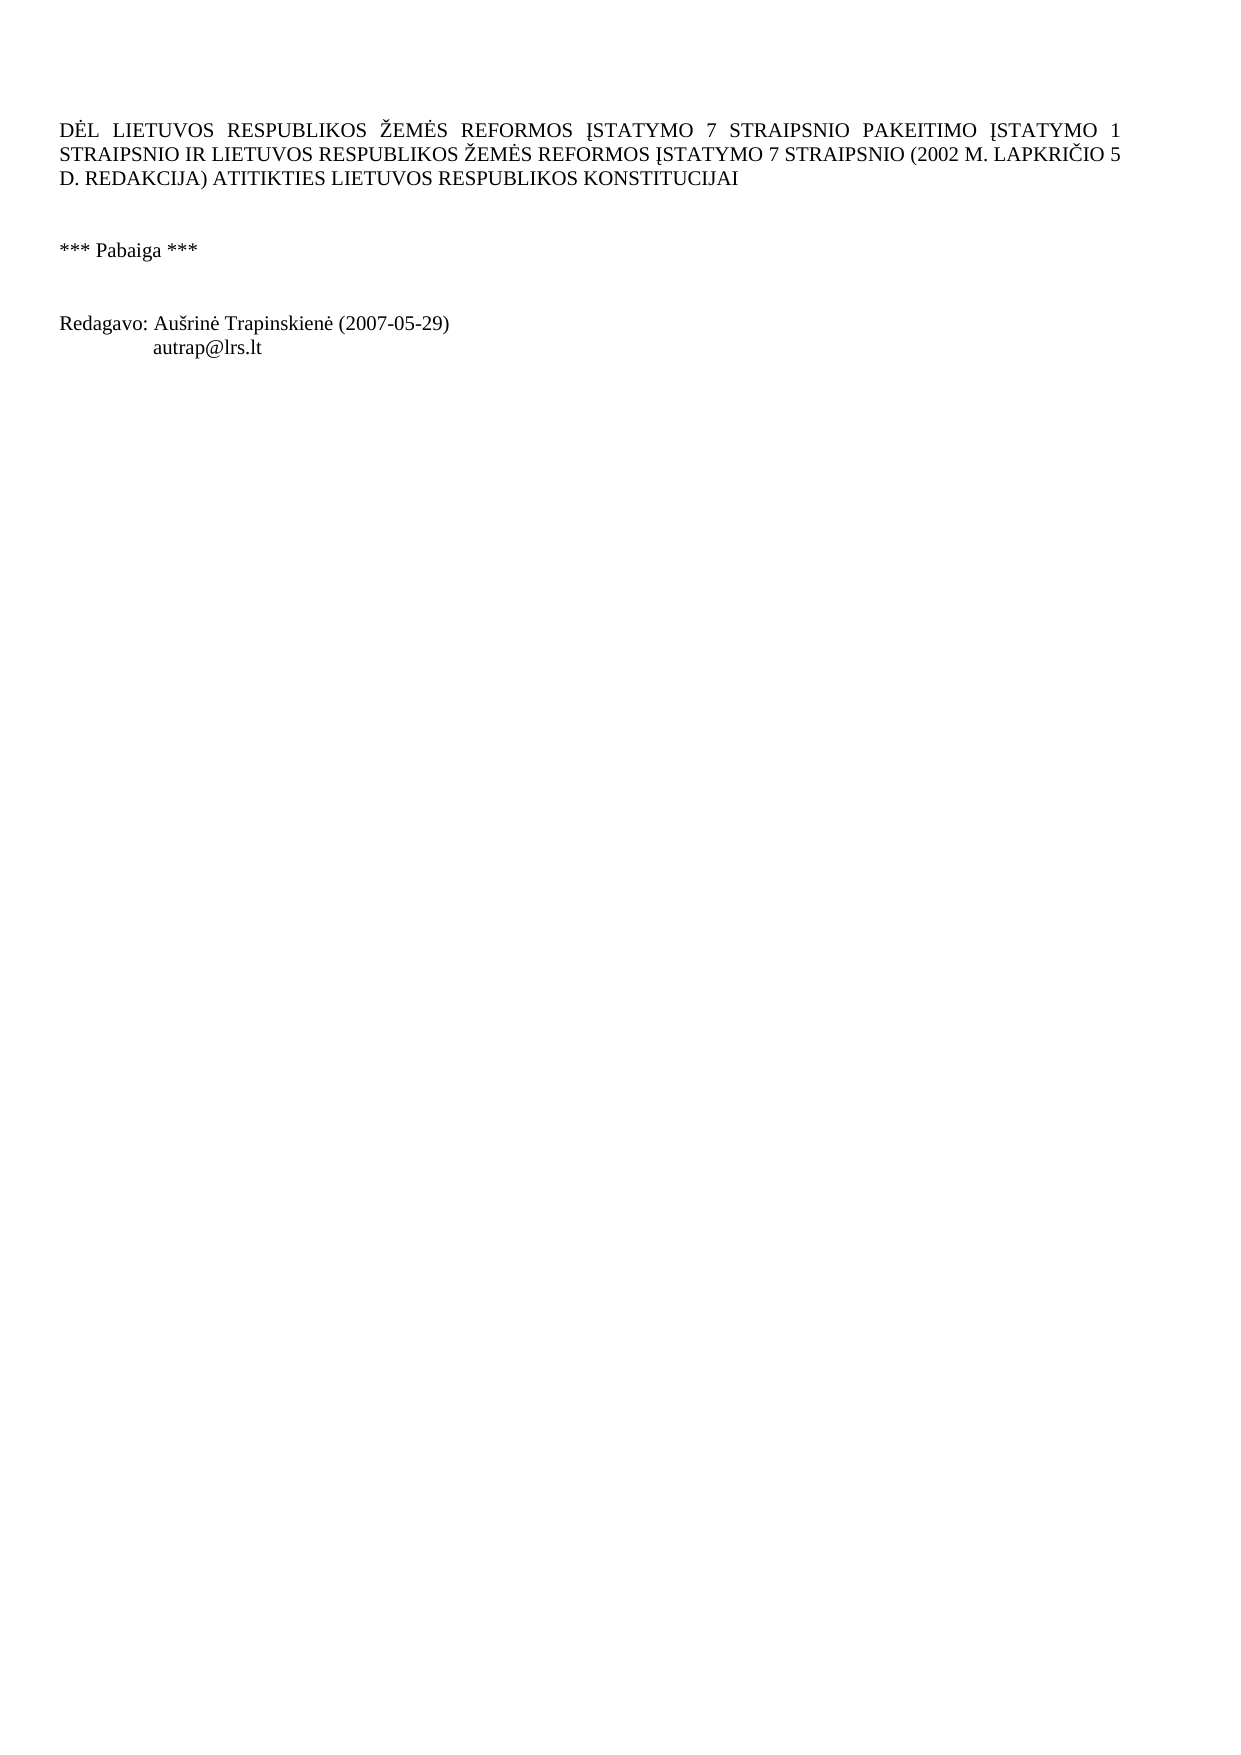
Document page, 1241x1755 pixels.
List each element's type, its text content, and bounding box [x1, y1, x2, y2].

text *** Pabaiga *** [59, 238, 1122, 262]
text autrap@lrs.lt [59, 335, 1122, 359]
text Redagavo: Aušrinė Trapinskienė (2007-05-29) [59, 311, 1122, 335]
text DĖL LIETUVOS RESPUBLIKOS ŽEMĖS REFORMOS ĮSTATYMO 7 STRAIPSNIO PAKEITIMO ĮSTATYMO 1 STRAIPSNIO IR LIETUVOS RESPUBLIKOS ŽEMĖS REFORMOS ĮSTATYMO 7 STRAIPSNIO (2002 M. LAPKRIČIO 5 D. REDAKCIJA) ATITIKTIES LIETUVOS RESPUBLIKOS KONSTITUCIJAI [59, 118, 1122, 190]
